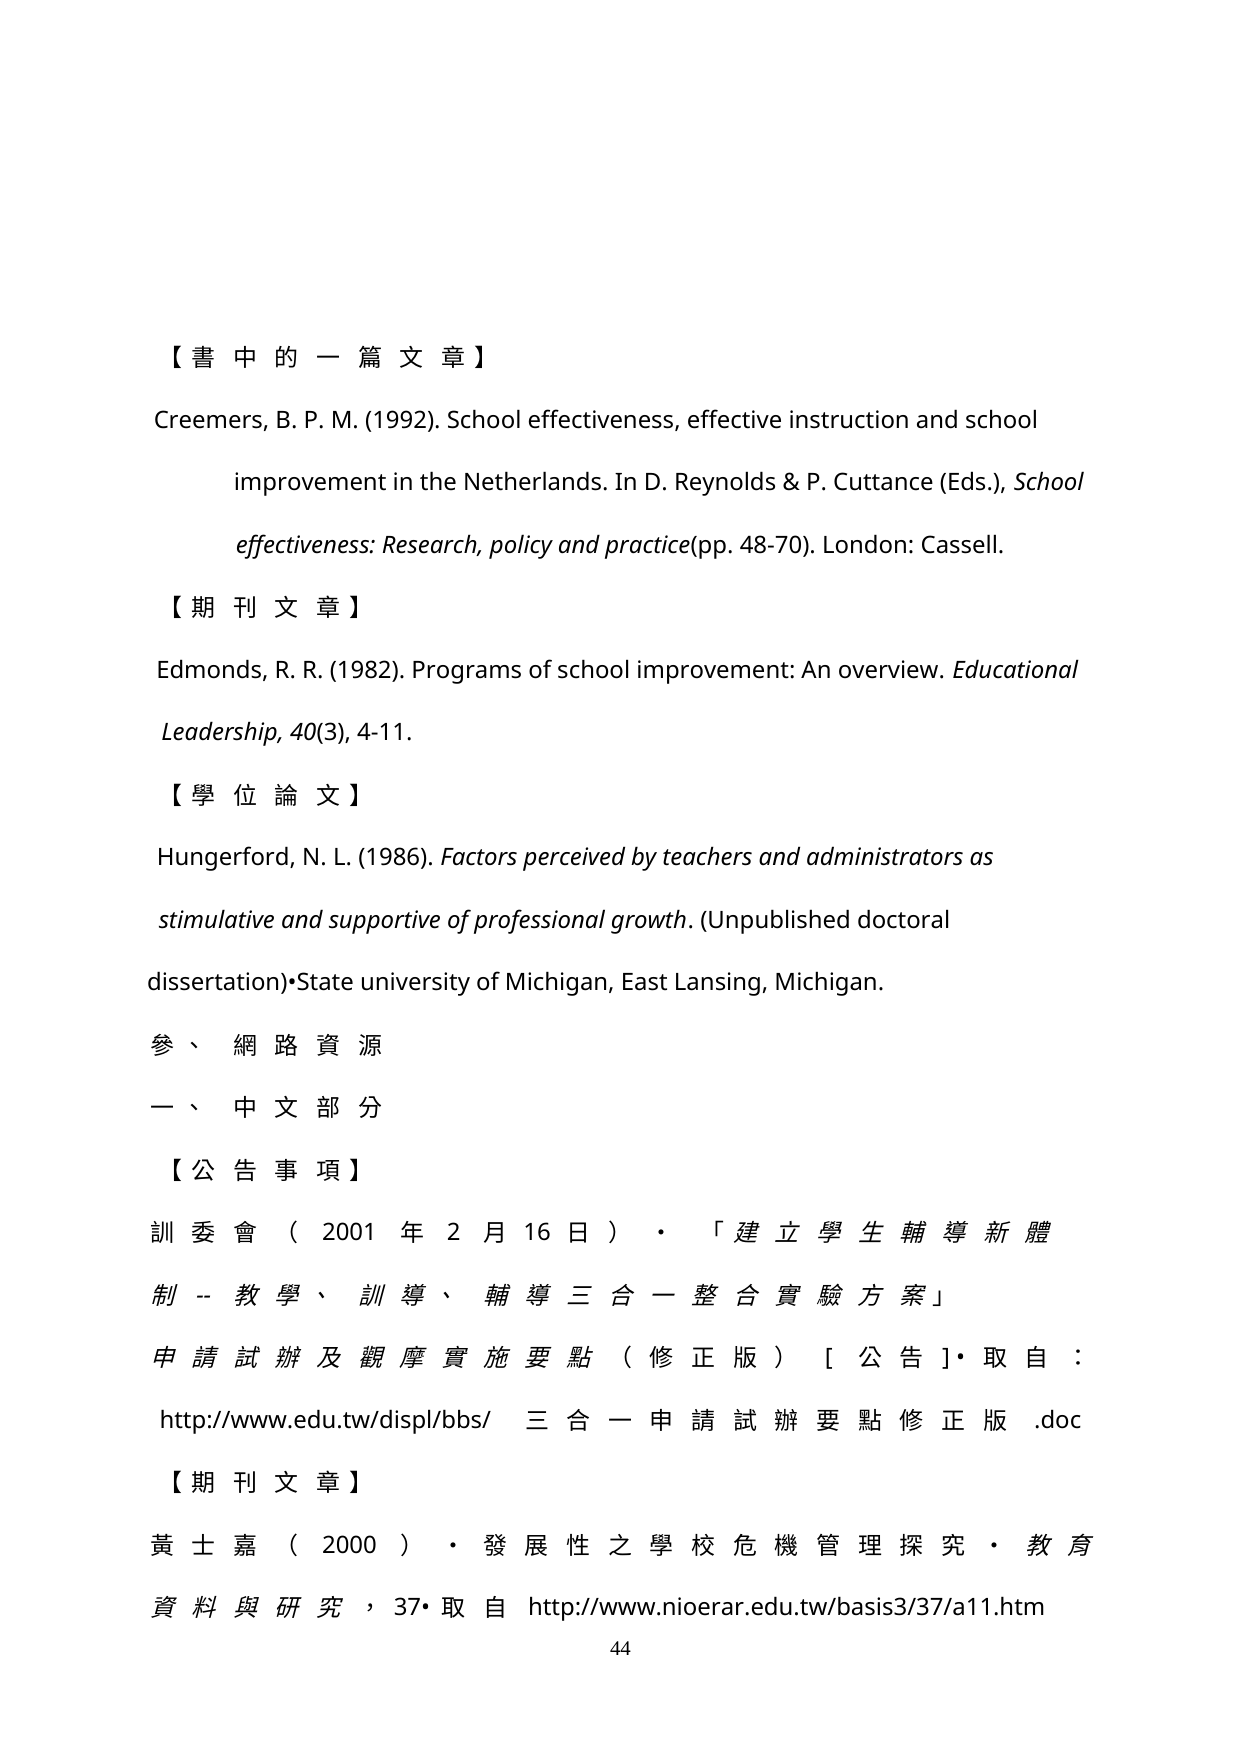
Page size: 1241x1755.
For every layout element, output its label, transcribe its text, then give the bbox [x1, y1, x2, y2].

text 【期刊文章】 [141, 564, 1099, 627]
text Creemers, B. P. M. (1992). School effectiveness, effective instruction and school improvement in the Netherlands. In D. Reynolds & P. Cuttance (Eds.), School effectiveness: Research, policy and practice(pp. 48-70). London: Cassell. [141, 377, 1099, 564]
text 【學位論文】 [141, 752, 1099, 814]
text 訓委會（2001年2月16日）•「建立學生輔導新體制--教學、訓導、輔導三合一整合實驗方案」 [141, 1189, 1099, 1314]
text Hungerford, N. L. (1986). Factors perceived by teachers and administrators as stimulative and supportive of professional growth. (Unpublished doctoral dissertation)•State university of Michigan, East Lansing, Michigan. [141, 814, 1099, 1002]
text 參、網路資源 [141, 1002, 1099, 1064]
text 【書中的一篇文章】 [141, 314, 1099, 377]
text 申請試辦及觀摩實施要點（修正版）[公告] •取自：http://www.edu.tw/displ/bbs/ 三合一申請試辦要點修正版.doc [141, 1314, 1099, 1439]
text 黃士嘉（2000）•發展性之學校危機管理探究•教育資料與研究，37•取自http://www.nioerar.edu.tw/basis3/37/a11.htm [141, 1502, 1099, 1627]
text Edmonds, R. R. (1982). Programs of school improvement: An overview. Educational Leadership, 40(3), 4-11. [141, 627, 1099, 752]
text 【公告事項】 [141, 1127, 1099, 1189]
text 【期刊文章】 [141, 1439, 1099, 1502]
text 一、中文部分 [141, 1064, 1099, 1127]
